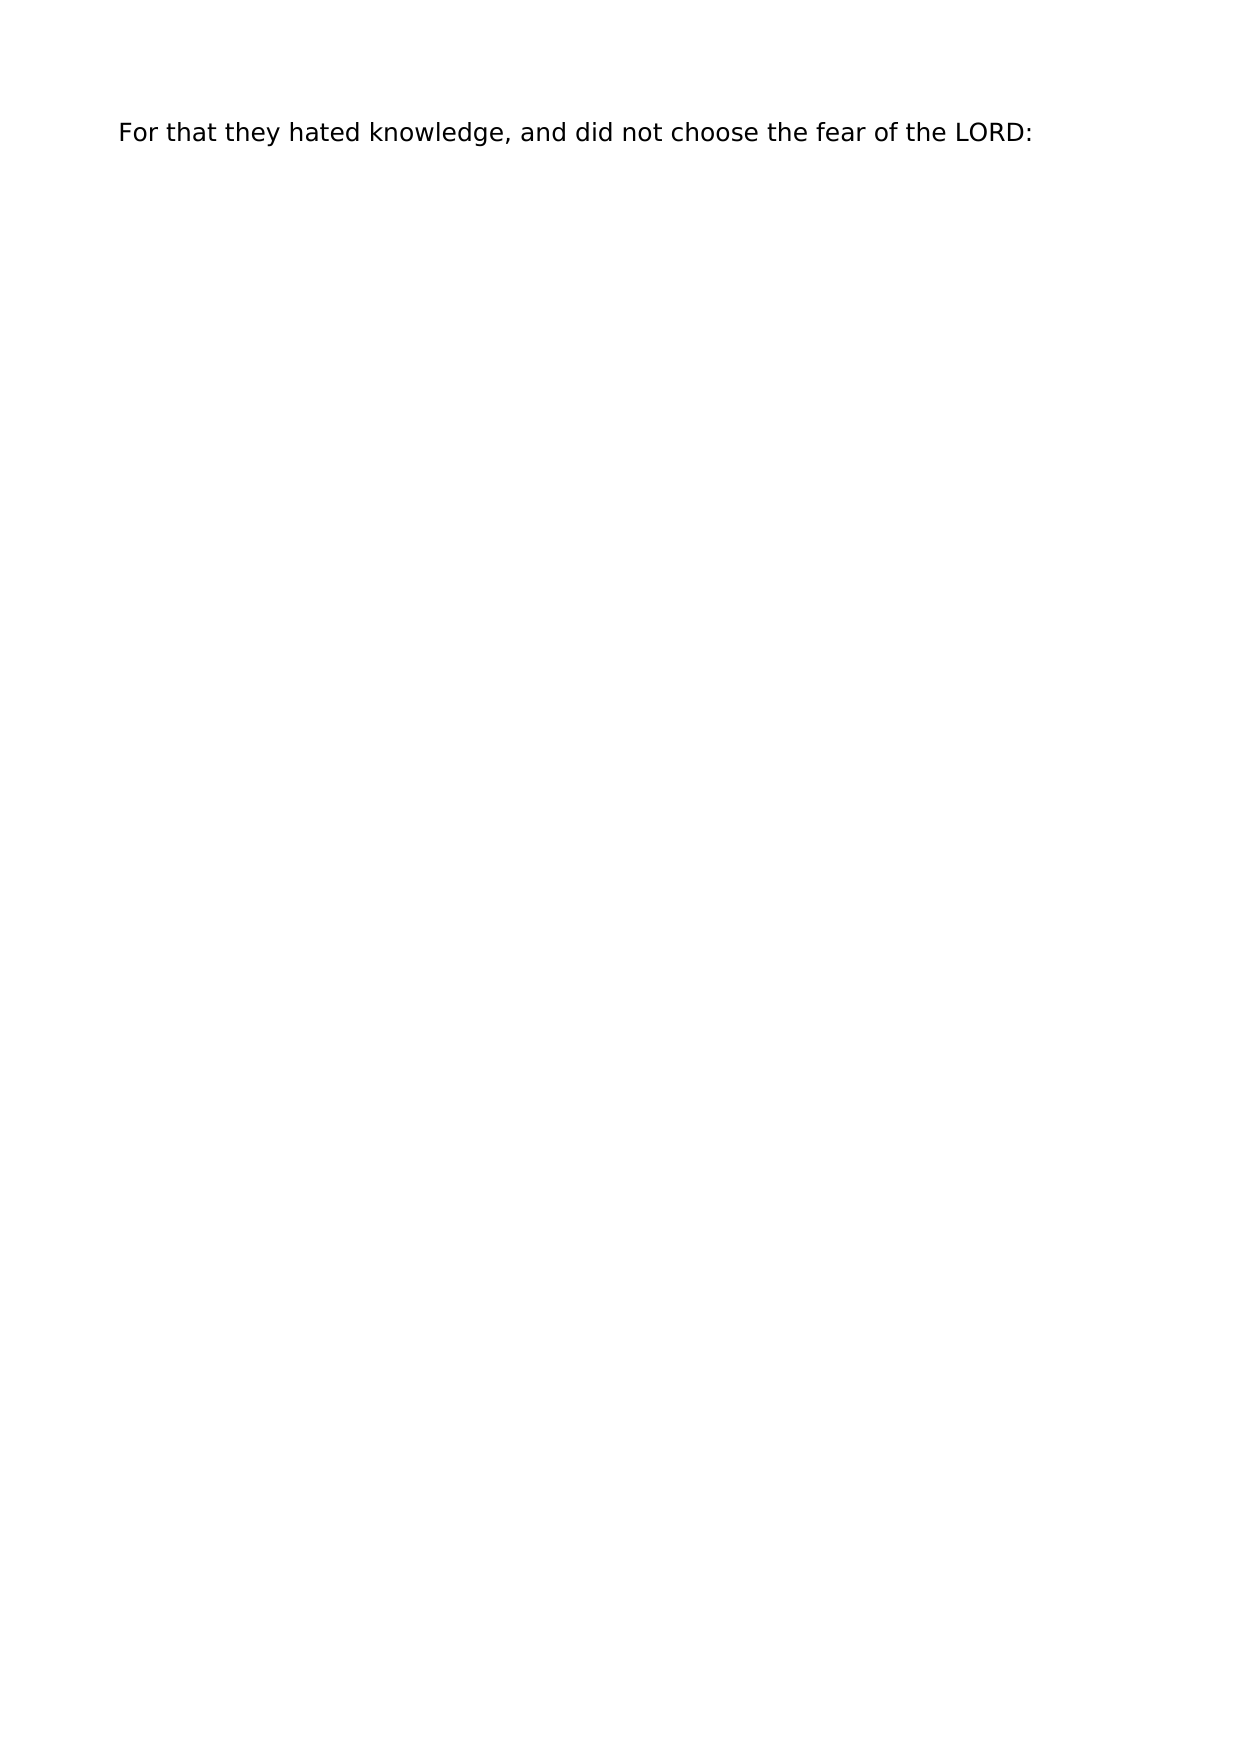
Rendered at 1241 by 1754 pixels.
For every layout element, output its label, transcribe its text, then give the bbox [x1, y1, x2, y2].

text For that they hated knowledge, and did not choose the fear of the LORD: [118, 118, 1122, 147]
